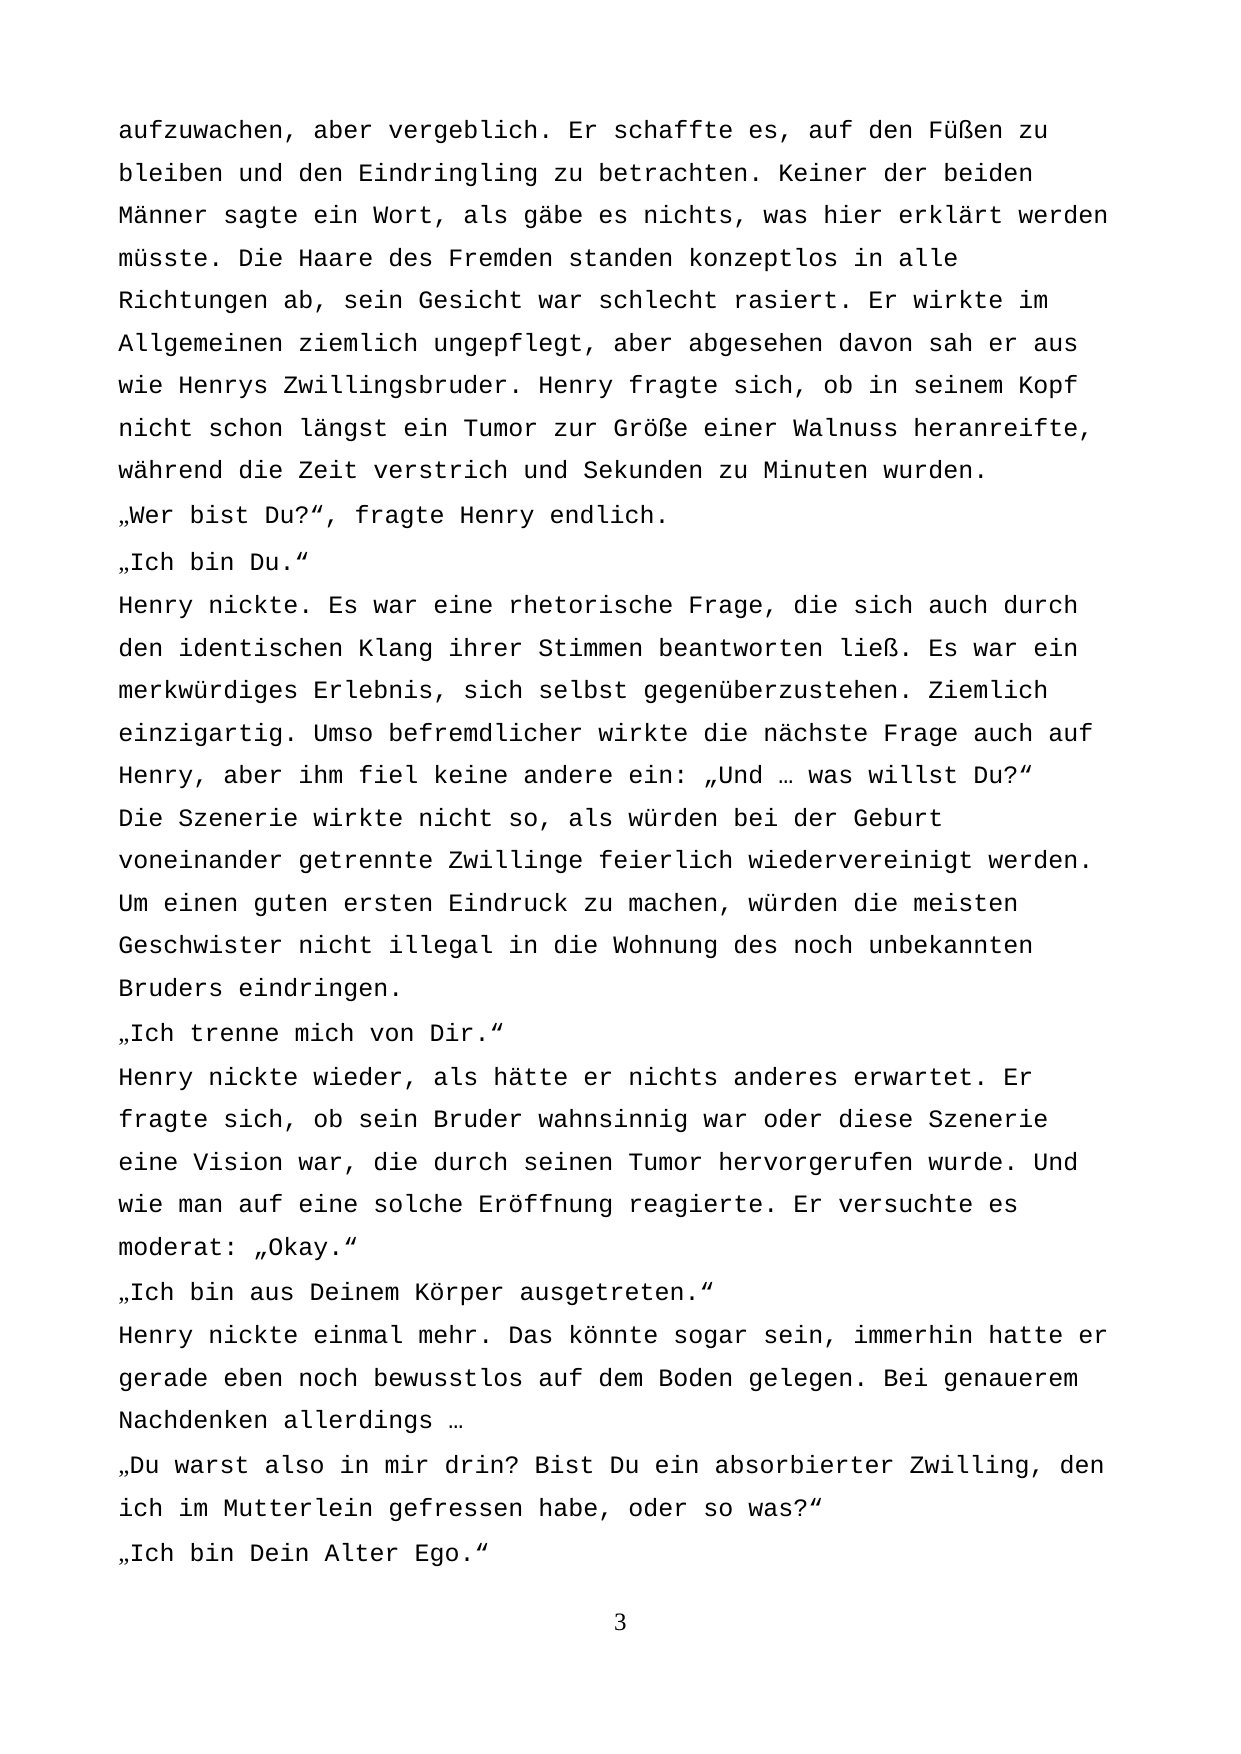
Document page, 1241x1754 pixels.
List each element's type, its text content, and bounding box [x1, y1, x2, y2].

text „Ich trenne mich von Dir.“ [118, 1018, 1122, 1049]
text Henry nickte einmal mehr. Das könnte sogar sein, immerhin hatte er gerade eben noch bewusstlos auf dem Boden gelegen. Bei genauerem Nachdenken allerdings … [118, 1323, 1122, 1436]
text „Wer bist Du?“, fragte Henry endlich. [118, 501, 1122, 531]
text „Ich bin Dein Alter Ego.“ [118, 1538, 1122, 1569]
text Henry nickte wieder, als hätte er nichts anderes erwartet. Er fragte sich, ob sein Bruder wahnsinnig war oder diese Szenerie eine Vision war, die durch seinen Tumor hervorgerufen wurde. Und wie man auf eine solche Eröffnung reagierte. Er versuchte es moderat: „Okay.“ [118, 1064, 1122, 1263]
text „Ich bin Du.“ [118, 547, 1122, 578]
text „Ich bin aus Deinem Körper ausgetreten.“ [118, 1277, 1122, 1308]
text Die Szenerie wirkte nicht so, als würden bei der Geburt voneinander getrennte Zwillinge feierlich wiedervereinigt werden. Um einen guten ersten Eindruck zu machen, würden die meisten Geschwister nicht illegal in die Wohnung des noch unbekannten Bruders eindringen. [118, 806, 1122, 1004]
text aufzuwachen, aber vergeblich. Er schaffte es, auf den Füßen zu bleiben und den Eindringling zu betrachten. Keiner der beiden Männer sagte ein Wort, als gäbe es nichts, was hier erklärt werden müsste. Die Haare des Fremden standen konzeptlos in alle Richtungen ab, sein Gesicht war schlecht rasiert. Er wirkte im Allgemeinen ziemlich ungepflegt, aber abgesehen davon sah er aus wie Henrys Zwillingsbruder. Henry fragte sich, ob in seinem Kopf nicht schon längst ein Tumor zur Größe einer Walnuss heranreifte, während die Zeit verstrich und Sekunden zu Minuten wurden. [118, 118, 1122, 486]
text „Du warst also in mir drin? Bist Du ein absorbierter Zwilling, den ich im Mutterlein gefressen habe, oder so was?“ [118, 1451, 1122, 1524]
text Henry nickte. Es war eine rhetorische Frage, die sich auch durch den identischen Klang ihrer Stimmen beantworten ließ. Es war ein merkwürdiges Erlebnis, sich selbst gegenüberzustehen. Ziemlich einzigartig. Umso befremdlicher wirkte die nächste Frage auch auf Henry, aber ihm fiel keine andere ein: „Und … was willst Du?“ [118, 593, 1122, 791]
